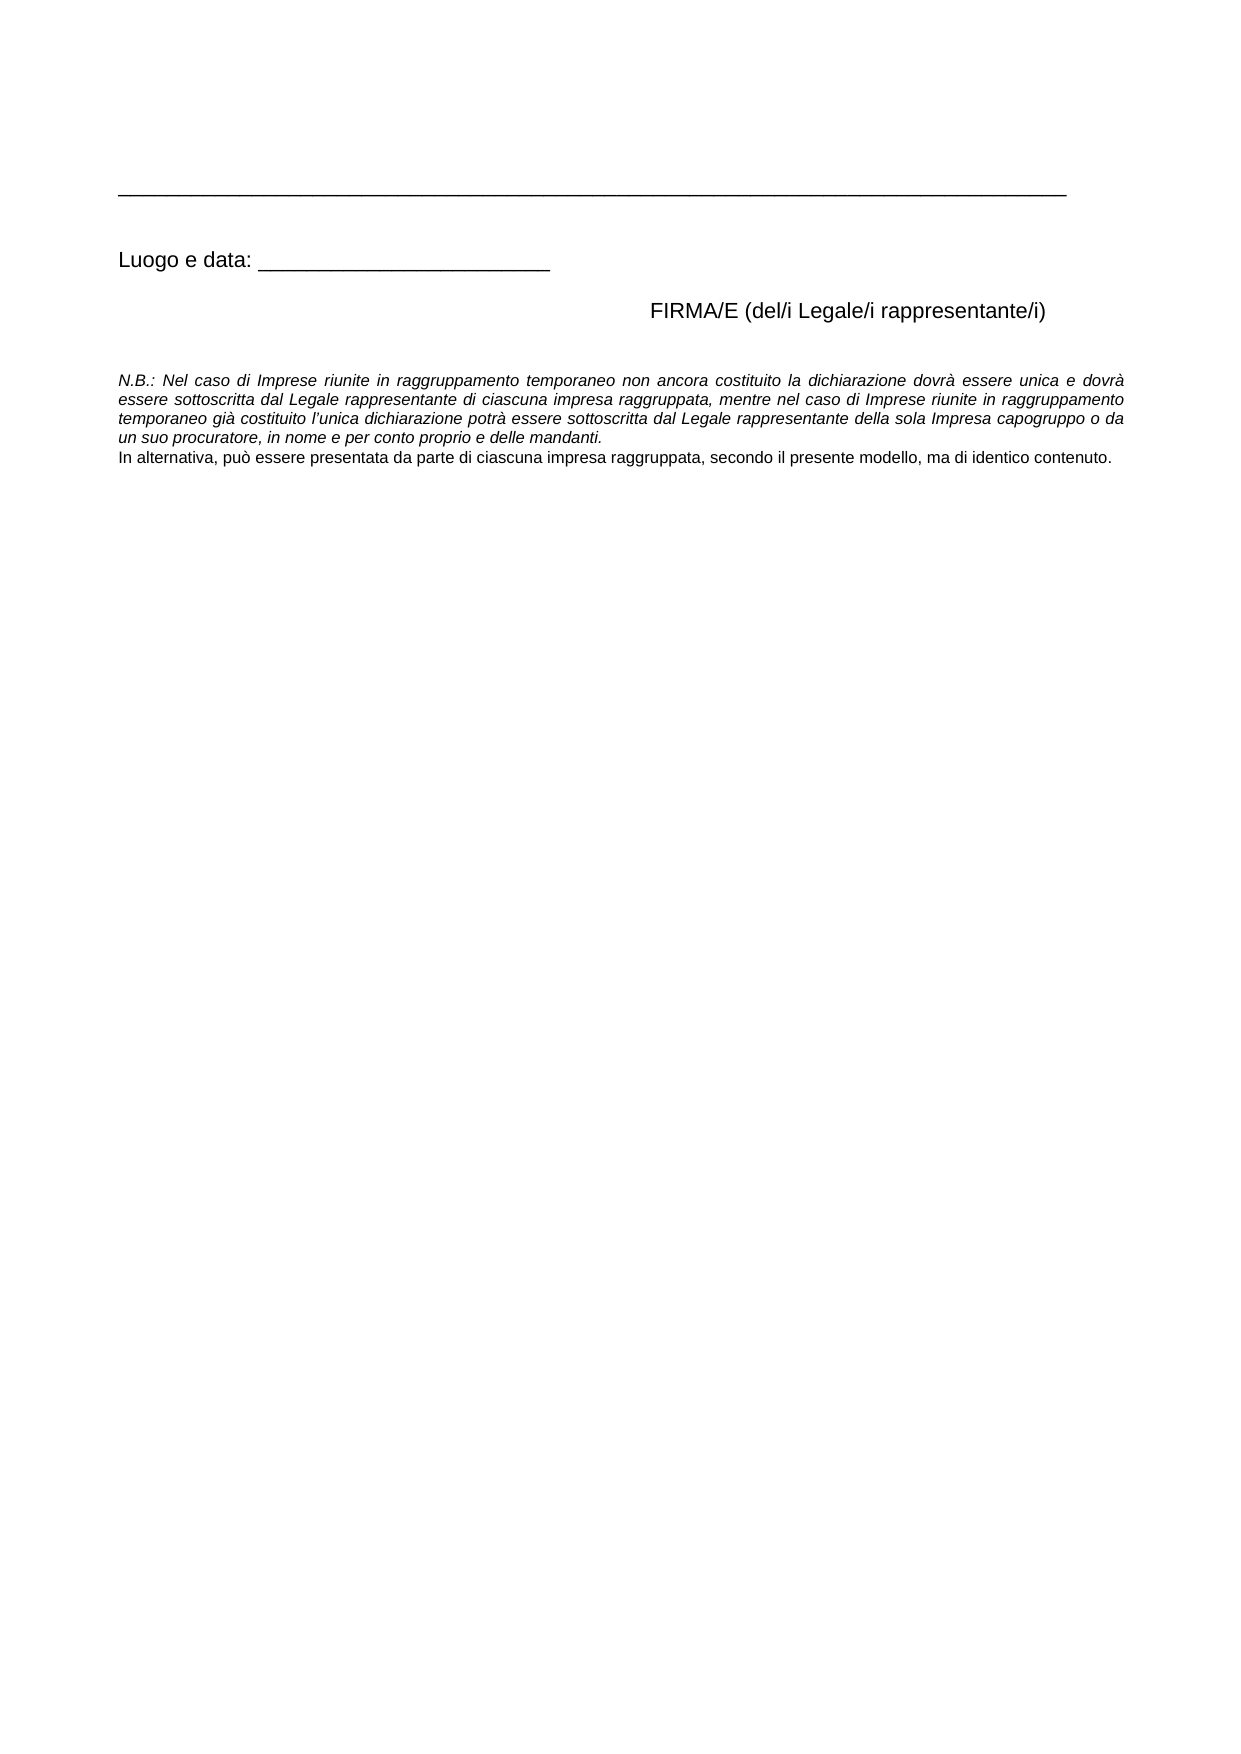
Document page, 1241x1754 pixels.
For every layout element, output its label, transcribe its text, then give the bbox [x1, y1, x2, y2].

text N.B.: Nel caso di Imprese riunite in raggruppamento temporaneo non ancora costituito la dichiarazione dovrà essere unica e dovrà essere sottoscritta dal Legale rappresentante di ciascuna impresa raggruppata, mentre nel caso di Imprese riunite in raggruppamento temporaneo già costituito l’unica dichiarazione potrà essere sottoscritta dal Legale rappresentante della sola Impresa capogruppo o da un suo procuratore, in nome e per conto proprio e delle mandanti. [118, 371, 1128, 447]
text ______________________________________________________________________________ [118, 172, 1128, 197]
text In alternativa, può essere presentata da parte di ciascuna impresa raggruppata, secondo il presente modello, ma di identico contenuto. [118, 447, 1128, 467]
text Luogo e data: ________________________ [118, 247, 1128, 272]
text FIRMA/E (del/i Legale/i rappresentante/i) [650, 298, 1128, 323]
